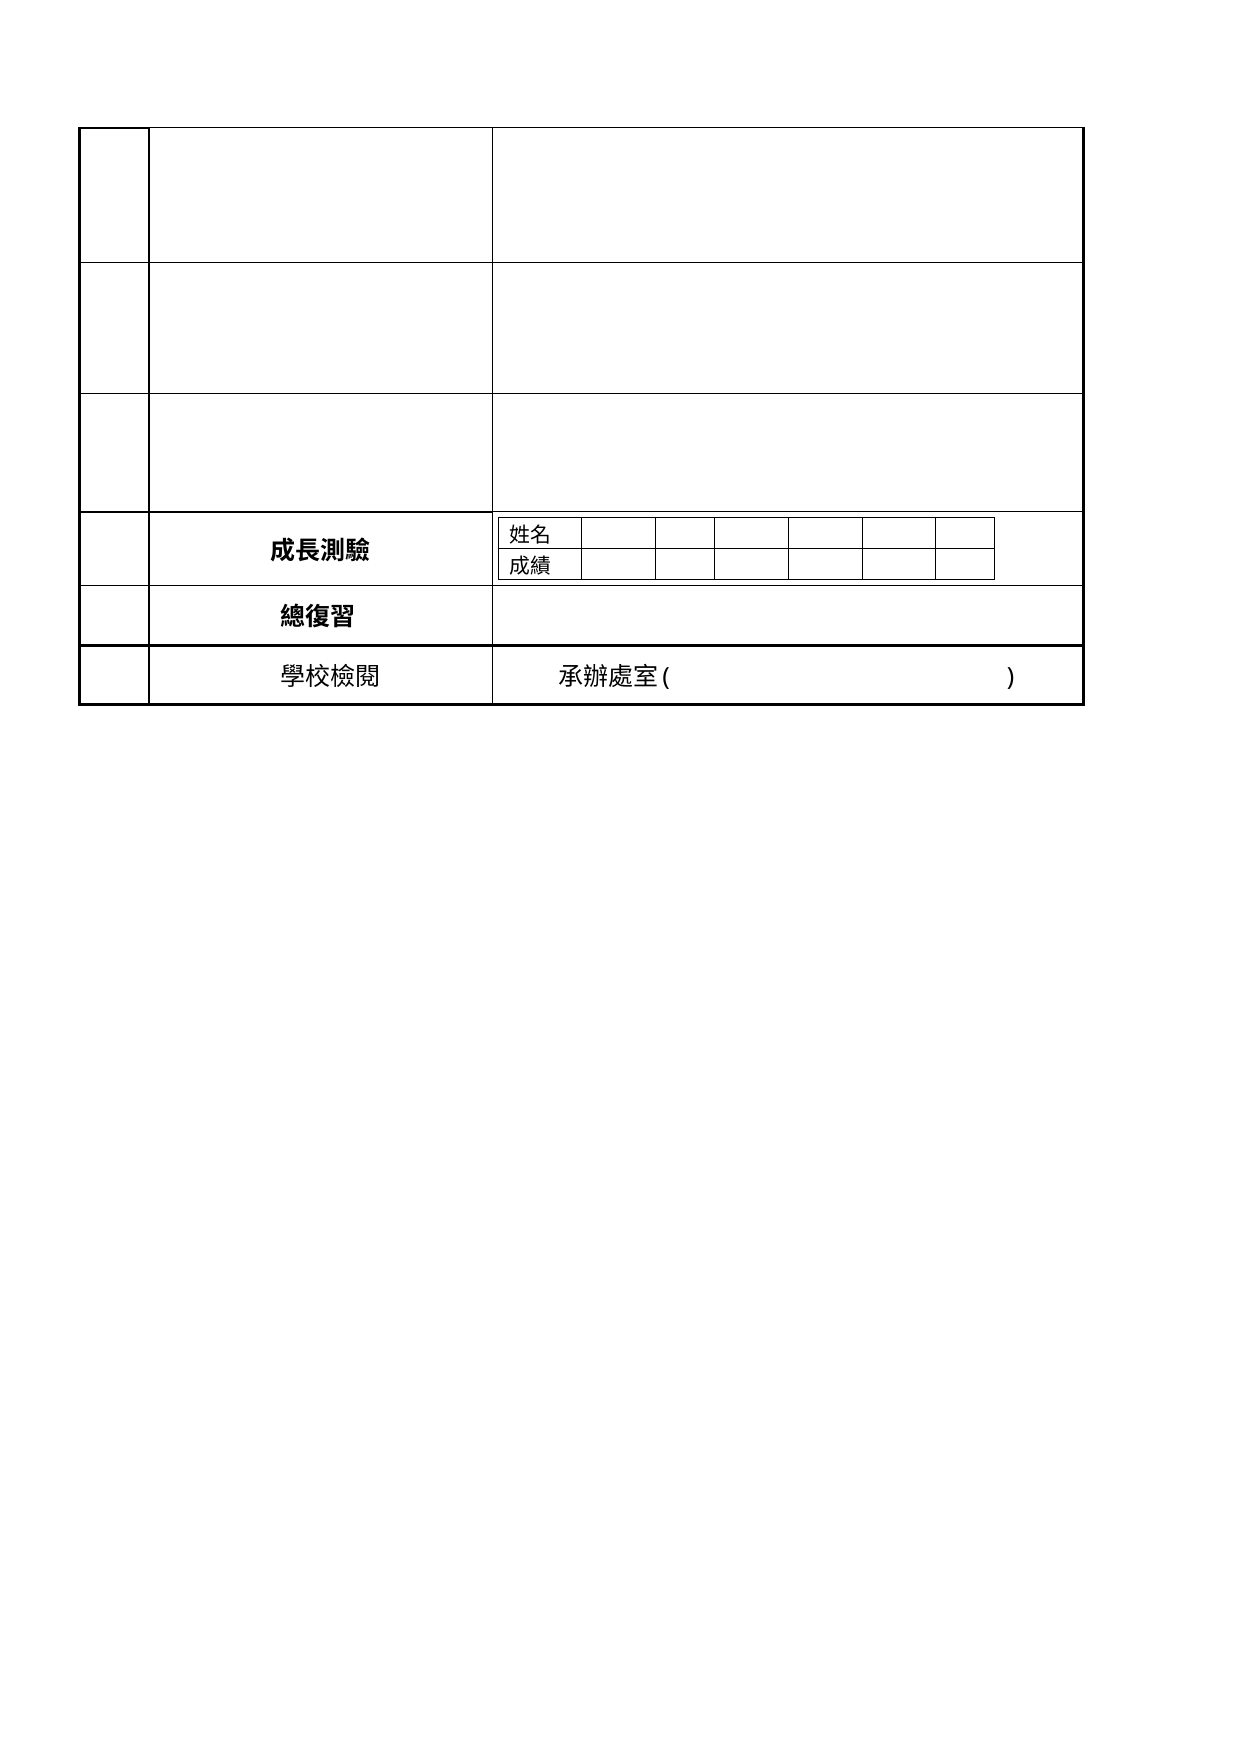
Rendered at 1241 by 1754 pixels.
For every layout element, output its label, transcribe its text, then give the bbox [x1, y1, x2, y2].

table_header [936, 518, 994, 548]
table_header [656, 518, 714, 548]
table_cell 承辦處室( ) [493, 647, 1082, 703]
table_cell [715, 549, 788, 579]
table_header [863, 518, 935, 548]
table_cell [656, 549, 714, 579]
table_cell 總復習 [150, 586, 492, 644]
table_cell [789, 549, 862, 579]
table_cell [493, 394, 1082, 511]
table_cell [936, 549, 994, 579]
table_cell 成長測驗 [150, 513, 492, 584]
table_cell [81, 394, 148, 511]
table_cell [150, 128, 492, 262]
table_cell [493, 263, 1082, 393]
table_cell 成績 [499, 549, 581, 579]
table_cell [493, 586, 1082, 644]
table_cell [863, 549, 935, 579]
table_cell 學校檢閱 [150, 647, 492, 703]
table_header 姓名 [499, 518, 581, 548]
table_cell [493, 512, 1082, 584]
table_cell [150, 394, 492, 511]
table_cell [150, 263, 492, 393]
table_cell [81, 263, 148, 393]
table_cell [81, 647, 148, 703]
table_cell [81, 586, 148, 644]
table_header [582, 518, 655, 548]
table_header [789, 518, 862, 548]
table_cell [582, 549, 655, 579]
table_cell [81, 513, 148, 584]
table_cell [81, 129, 148, 262]
table_header [715, 518, 788, 548]
table_cell [493, 128, 1082, 262]
